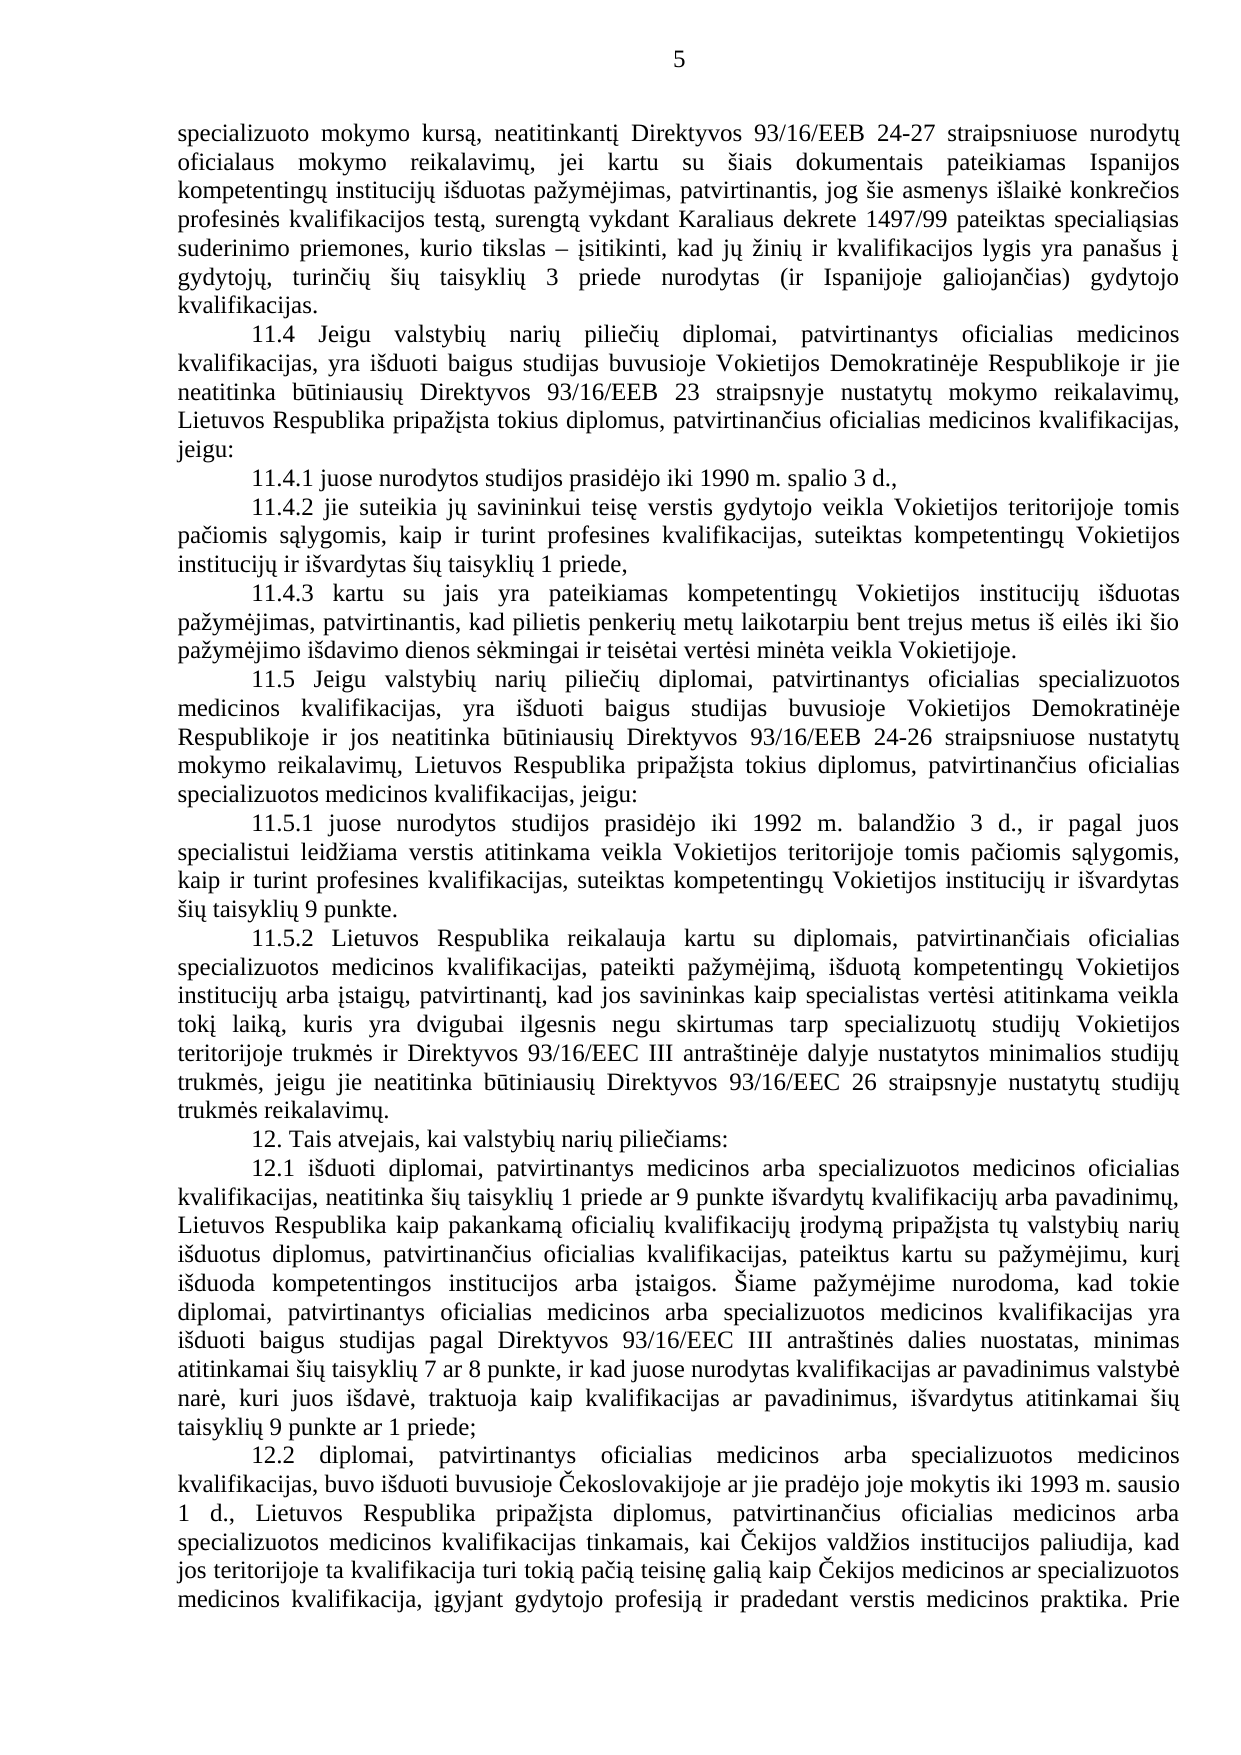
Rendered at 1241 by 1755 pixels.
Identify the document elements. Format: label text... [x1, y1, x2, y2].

text 11.5 Jeigu valstybių narių piliečių diplomai, patvirtinantys oficialias specializuotos medicinos kvalifikacijas, yra išduoti baigus studijas buvusioje Vokietijos Demokratinėje Respublikoje ir jos neatitinka būtiniausių Direktyvos 93/16/EEB 24-26 straipsniuose nustatytų mokymo reikalavimų, Lietuvos Respublika pripažįsta tokius diplomus, patvirtinančius oficialias specializuotos medicinos kvalifikacijas, jeigu: [177, 664, 1181, 808]
text 11.4.1 juose nurodytos studijos prasidėjo iki 1990 m. spalio 3 d., [177, 463, 1181, 492]
text 12.2 diplomai, patvirtinantys oficialias medicinos arba specializuotos medicinos kvalifikacijas, buvo išduoti buvusioje Čekoslovakijoje ar jie pradėjo joje mokytis iki 1993 m. sausio 1 d., Lietuvos Respublika pripažįsta diplomus, patvirtinančius oficialias medicinos arba specializuotos medicinos kvalifikacijas tinkamais, kai Čekijos valdžios institucijos paliudija, kad jos teritorijoje ta kvalifikacija turi tokią pačią teisinę galią kaip Čekijos medicinos ar specializuotos medicinos kvalifikacija, įgyjant gydytojo profesiją ir pradedant verstis medicinos praktika. Prie [177, 1441, 1181, 1613]
text specializuoto mokymo kursą, neatitinkantį Direktyvos 93/16/EEB 24-27 straipsniuose nurodytų oficialaus mokymo reikalavimų, jei kartu su šiais dokumentais pateikiamas Ispanijos kompetentingų institucijų išduotas pažymėjimas, patvirtinantis, jog šie asmenys išlaikė konkrečios profesinės kvalifikacijos testą, surengtą vykdant Karaliaus dekrete 1497/99 pateiktas specialiąsias suderinimo priemones, kurio tikslas – įsitikinti, kad jų žinių ir kvalifikacijos lygis yra panašus į gydytojų, turinčių šių taisyklių 3 priede nurodytas (ir Ispanijoje galiojančias) gydytojo kvalifikacijas. [177, 118, 1181, 319]
text 11.4 Jeigu valstybių narių piliečių diplomai, patvirtinantys oficialias medicinos kvalifikacijas, yra išduoti baigus studijas buvusioje Vokietijos Demokratinėje Respublikoje ir jie neatitinka būtiniausių Direktyvos 93/16/EEB 23 straipsnyje nustatytų mokymo reikalavimų, Lietuvos Respublika pripažįsta tokius diplomus, patvirtinančius oficialias medicinos kvalifikacijas, jeigu: [177, 319, 1181, 463]
text 12.1 išduoti diplomai, patvirtinantys medicinos arba specializuotos medicinos oficialias kvalifikacijas, neatitinka šių taisyklių 1 priede ar 9 punkte išvardytų kvalifikacijų arba pavadinimų, Lietuvos Respublika kaip pakankamą oficialių kvalifikacijų įrodymą pripažįsta tų valstybių narių išduotus diplomus, patvirtinančius oficialias kvalifikacijas, pateiktus kartu su pažymėjimu, kurį išduoda kompetentingos institucijos arba įstaigos. Šiame pažymėjime nurodoma, kad tokie diplomai, patvirtinantys oficialias medicinos arba specializuotos medicinos kvalifikacijas yra išduoti baigus studijas pagal Direktyvos 93/16/EEC III antraštinės dalies nuostatas, minimas atitinkamai šių taisyklių 7 ar 8 punkte, ir kad juose nurodytas kvalifikacijas ar pavadinimus valstybė narė, kuri juos išdavė, traktuoja kaip kvalifikacijas ar pavadinimus, išvardytus atitinkamai šių taisyklių 9 punkte ar 1 priede; [177, 1153, 1181, 1441]
text 12. Tais atvejais, kai valstybių narių piliečiams: [177, 1124, 1181, 1153]
text 11.4.2 jie suteikia jų savininkui teisę verstis gydytojo veikla Vokietijos teritorijoje tomis pačiomis sąlygomis, kaip ir turint profesines kvalifikacijas, suteiktas kompetentingų Vokietijos institucijų ir išvardytas šių taisyklių 1 priede, [177, 492, 1181, 578]
text 11.4.3 kartu su jais yra pateikiamas kompetentingų Vokietijos institucijų išduotas pažymėjimas, patvirtinantis, kad pilietis penkerių metų laikotarpiu bent trejus metus iš eilės iki šio pažymėjimo išdavimo dienos sėkmingai ir teisėtai vertėsi minėta veikla Vokietijoje. [177, 578, 1181, 664]
text 11.5.1 juose nurodytos studijos prasidėjo iki 1992 m. balandžio 3 d., ir pagal juos specialistui leidžiama verstis atitinkama veikla Vokietijos teritorijoje tomis pačiomis sąlygomis, kaip ir turint profesines kvalifikacijas, suteiktas kompetentingų Vokietijos institucijų ir išvardytas šių taisyklių 9 punkte. [177, 808, 1181, 923]
text 11.5.2 Lietuvos Respublika reikalauja kartu su diplomais, patvirtinančiais oficialias specializuotos medicinos kvalifikacijas, pateikti pažymėjimą, išduotą kompetentingų Vokietijos institucijų arba įstaigų, patvirtinantį, kad jos savininkas kaip specialistas vertėsi atitinkama veikla tokį laiką, kuris yra dvigubai ilgesnis negu skirtumas tarp specializuotų studijų Vokietijos teritorijoje trukmės ir Direktyvos 93/16/EEC III antraštinėje dalyje nustatytos minimalios studijų trukmės, jeigu jie neatitinka būtiniausių Direktyvos 93/16/EEC 26 straipsnyje nustatytų studijų trukmės reikalavimų. [177, 923, 1181, 1124]
